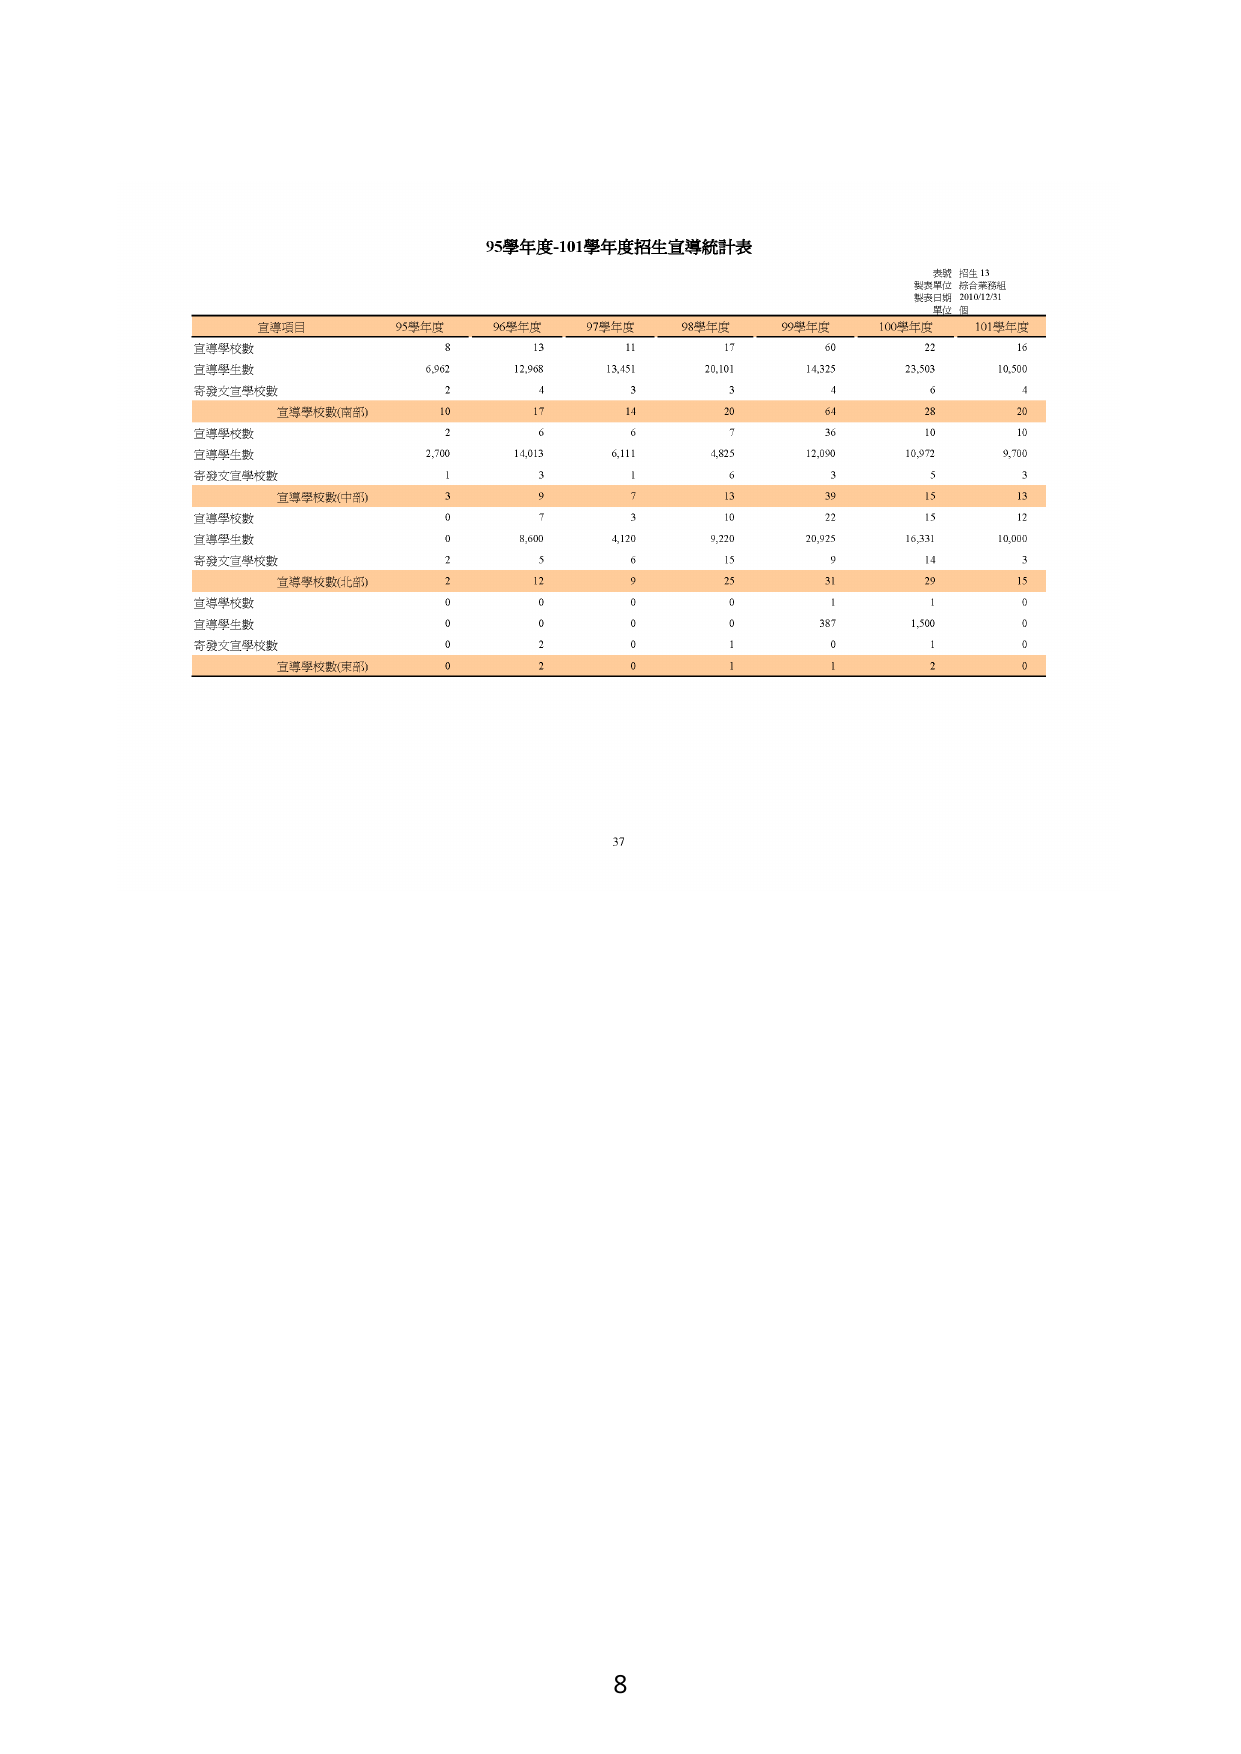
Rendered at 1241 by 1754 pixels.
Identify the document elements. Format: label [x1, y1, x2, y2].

picture [117, 181, 1121, 891]
